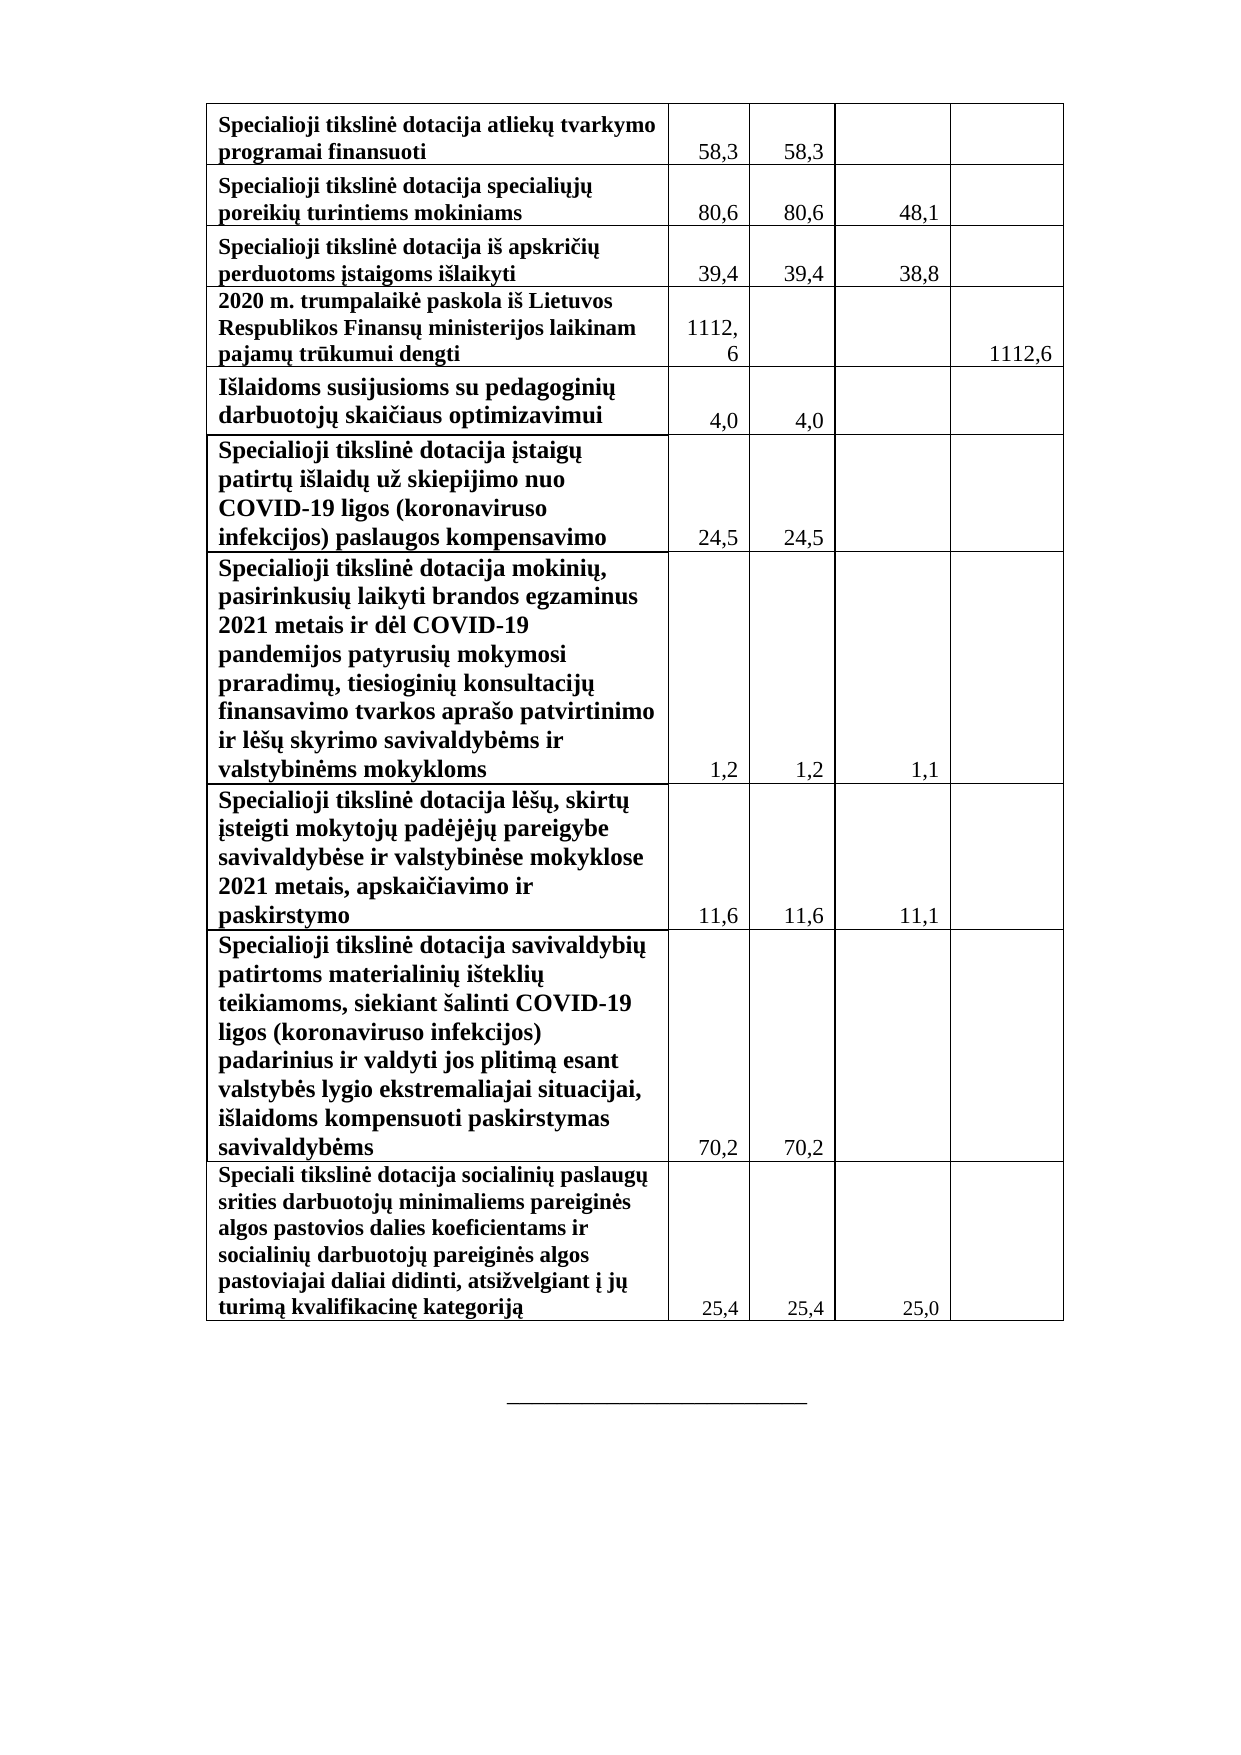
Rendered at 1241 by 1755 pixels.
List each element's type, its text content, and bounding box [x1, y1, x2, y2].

table_cell 80,6 [669, 165, 749, 225]
table_cell Specialioji tikslinė dotacija mokinių, pasirinkusių laikyti brandos egzaminus 2021 metais ir dėl COVID-19 pandemijos patyrusių mokymosi praradimų, tiesioginių konsultacijų finansavimo tvarkos aprašo patvirtinimo ir lėšų skyrimo savivaldybėms ir valstybinėms mokykloms [208, 553, 668, 783]
table_cell 25,4 [750, 1162, 834, 1320]
table_cell [951, 165, 1063, 225]
table_cell 1,1 [836, 552, 950, 783]
table_cell [836, 435, 950, 551]
table_cell 11,1 [836, 784, 950, 928]
table_cell [951, 367, 1063, 433]
table_cell 39,4 [669, 226, 749, 286]
table_cell Išlaidoms susijusioms su pedagoginių darbuotojų skaičiaus optimizavimui [207, 367, 668, 433]
table_cell Specialioji tikslinė dotacija atliekų tvarkymo programai finansuoti [207, 104, 668, 164]
text ________________________ [207, 1378, 1063, 1407]
table_cell [951, 784, 1063, 928]
table_cell Specialioji tikslinė dotacija savivaldybių patirtoms materialinių išteklių teikiamoms, siekiant šalinti COVID-19 ligos (koronaviruso infekcijos) padarinius ir valdyti jos plitimą esant valstybės lygio ekstremaliajai situacijai, išlaidoms kompensuoti paskirstymas savivaldybėms [208, 931, 668, 1161]
table_cell Specialioji tikslinė dotacija įstaigų patirtų išlaidų už skiepijimo nuo COVID-19 ligos (koronaviruso infekcijos) paslaugos kompensavimo [208, 436, 668, 551]
table_cell 1112,6 [669, 287, 749, 366]
table_cell 4,0 [750, 367, 834, 433]
table_cell 1,2 [750, 552, 834, 783]
table_cell [836, 104, 950, 164]
table_cell [836, 930, 950, 1161]
table_cell 2020 m. trumpalaikė paskola iš Lietuvos Respublikos Finansų ministerijos laikinam pajamų trūkumui dengti [207, 287, 668, 366]
table_cell 38,8 [836, 226, 950, 286]
table_cell 70,2 [750, 930, 834, 1161]
table_cell [951, 552, 1063, 783]
table_cell [836, 367, 950, 433]
table_cell [750, 287, 834, 366]
table_cell 1112,6 [951, 287, 1063, 366]
table_cell 25,0 [836, 1162, 950, 1320]
table_cell [951, 226, 1063, 286]
table_cell 11,6 [669, 784, 749, 928]
table_cell [951, 435, 1063, 551]
table_cell 1,2 [669, 552, 749, 783]
table_cell 11,6 [750, 784, 834, 928]
table_cell Specialioji tikslinė dotacija lėšų, skirtų įsteigti mokytojų padėjėjų pareigybe savivaldybėse ir valstybinėse mokyklose 2021 metais, apskaičiavimo ir paskirstymo [208, 785, 668, 928]
table_cell 25,4 [669, 1162, 749, 1320]
table_cell 24,5 [750, 435, 834, 551]
table_cell Speciali tikslinė dotacija socialinių paslaugų srities darbuotojų minimaliems pareiginės algos pastovios dalies koeficientams ir socialinių darbuotojų pareiginės algos pastoviajai daliai didinti, atsižvelgiant į jų turimą kvalifikacinę kategoriją [207, 1162, 668, 1320]
table_cell 39,4 [750, 226, 834, 286]
table_cell 24,5 [669, 435, 749, 551]
table_cell [836, 287, 950, 366]
table_cell 58,3 [669, 104, 749, 164]
table_cell [951, 104, 1063, 164]
table_cell [951, 1162, 1063, 1320]
table_cell 58,3 [750, 104, 834, 164]
table_cell Specialioji tikslinė dotacija specialiųjų poreikių turintiems mokiniams [207, 165, 668, 225]
table_cell Specialioji tikslinė dotacija iš apskričių perduotoms įstaigoms išlaikyti [207, 226, 668, 286]
table_cell 48,1 [836, 165, 950, 225]
table_cell 70,2 [669, 930, 749, 1161]
table_cell [951, 930, 1063, 1161]
table_cell 4,0 [669, 367, 749, 433]
table_cell 80,6 [750, 165, 834, 225]
